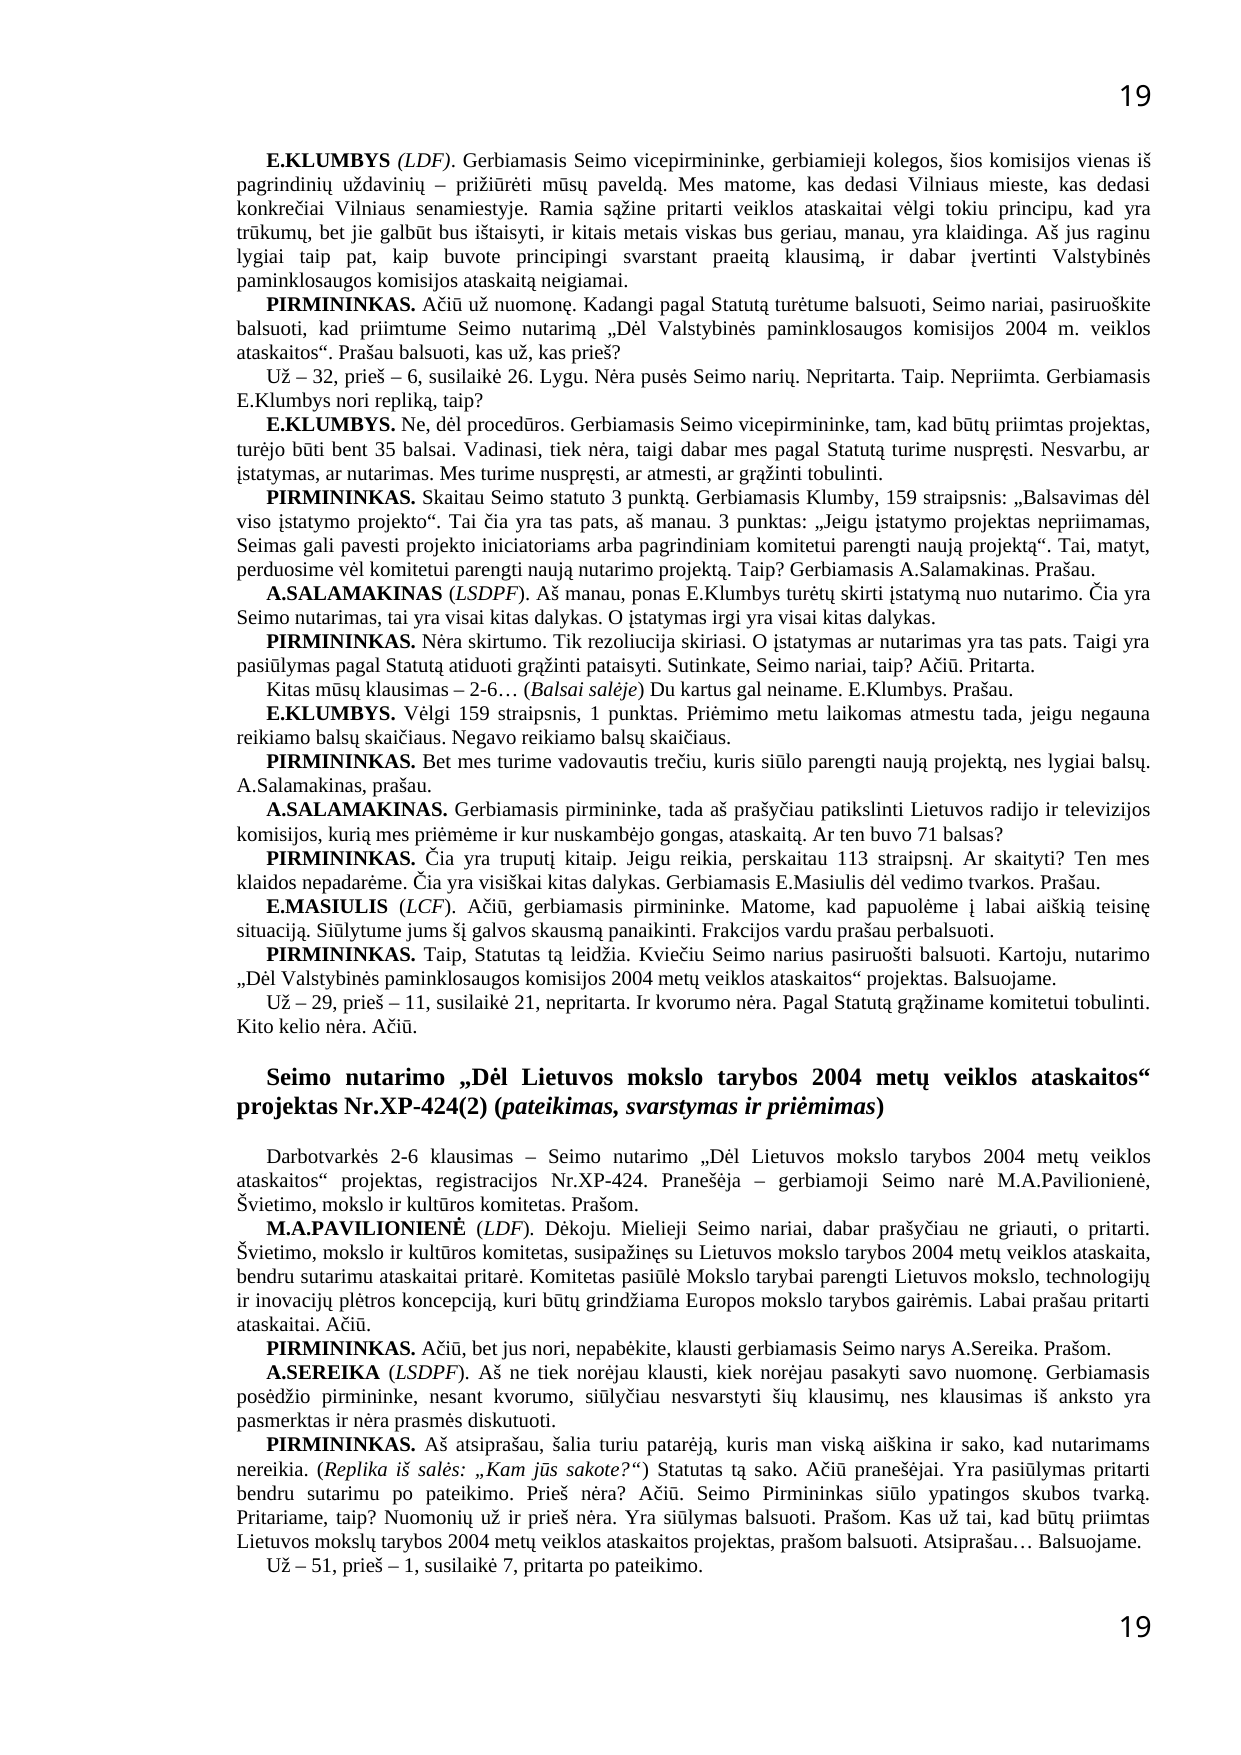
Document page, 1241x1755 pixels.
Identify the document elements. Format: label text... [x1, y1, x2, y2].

text PIRMININKAS. Taip, Statutas tą leidžia. Kviečiu Seimo narius pasiruošti balsuoti. Kartoju, nutarimo „Dėl Valstybinės paminklosaugos komisijos 2004 metų veiklos ataskaitos“ projektas. Balsuojame. [236, 942, 1152, 990]
text E.MASIULIS (LCF). Ačiū, gerbiamasis pirmininke. Matome, kad papuolėme į labai aiškią teisinę situaciją. Siūlytume jums šį galvos skausmą panaikinti. Frakcijos vardu prašau perbalsuoti. [236, 894, 1152, 942]
text PIRMININKAS. Ačiū, bet jus nori, nepabėkite, klausti gerbiamasis Seimo narys A.Sereika. Prašom. [236, 1336, 1152, 1360]
text Už – 51, prieš – 1, susilaikė 7, pritarta po pateikimo. [236, 1553, 1152, 1577]
text PIRMININKAS. Aš atsiprašau, šalia turiu patarėją, kuris man viską aiškina ir sako, kad nutarimams nereikia. (Replika iš salės: „Kam jūs sakote?“) Statutas tą sako. Ačiū pranešėjai. Yra pasiūlymas pritarti bendru sutarimu po pateikimo. Prieš nėra? Ačiū. Seimo Pirmininkas siūlo ypatingos skubos tvarką. Pritariame, taip? Nuomonių už ir prieš nėra. Yra siūlymas balsuoti. Prašom. Kas už tai, kad būtų priimtas Lietuvos mokslų tarybos 2004 metų veiklos ataskaitos projektas, prašom balsuoti. Atsiprašau… Balsuojame. [236, 1432, 1152, 1553]
text A.SEREIKA (LSDPF). Aš ne tiek norėjau klausti, kiek norėjau pasakyti savo nuomonę. Gerbiamasis posėdžio pirmininke, nesant kvorumo, siūlyčiau nesvarstyti šių klausimų, nes klausimas iš anksto yra pasmerktas ir nėra prasmės diskutuoti. [236, 1360, 1152, 1432]
text E.KLUMBYS. Vėlgi 159 straipsnis, 1 punktas. Priėmimo metu laikomas atmestu tada, jeigu negauna reikiamo balsų skaičiaus. Negavo reikiamo balsų skaičiaus. [236, 701, 1152, 749]
text Seimo nutarimo „Dėl Lietuvos mokslo tarybos 2004 metų veiklos ataskaitos“ projektas Nr.XP-424(2) (pateikimas, svarstymas ir priėmimas) [236, 1062, 1152, 1119]
text PIRMININKAS. Ačiū už nuomonę. Kadangi pagal Statutą turėtume balsuoti, Seimo nariai, pasiruoškite balsuoti, kad priimtume Seimo nutarimą „Dėl Valstybinės paminklosaugos komisijos 2004 m. veiklos ataskaitos“. Prašau balsuoti, kas už, kas prieš? [236, 292, 1152, 364]
text PIRMININKAS. Čia yra truputį kitaip. Jeigu reikia, perskaitau 113 straipsnį. Ar skaityti? Ten mes klaidos nepadarėme. Čia yra visiškai kitas dalykas. Gerbiamasis E.Masiulis dėl vedimo tvarkos. Prašau. [236, 846, 1152, 894]
text E.KLUMBYS. Ne, dėl procedūros. Gerbiamasis Seimo vicepirmininke, tam, kad būtų priimtas projektas, turėjo būti bent 35 balsai. Vadinasi, tiek nėra, taigi dabar mes pagal Statutą turime nuspręsti. Nesvarbu, ar įstatymas, ar nutarimas. Mes turime nuspręsti, ar atmesti, ar grąžinti tobulinti. [236, 412, 1152, 484]
text Kitas mūsų klausimas – 2-6… (Balsai salėje) Du kartus gal neiname. E.Klumbys. Prašau. [236, 677, 1152, 701]
text PIRMININKAS. Nėra skirtumo. Tik rezoliucija skiriasi. O įstatymas ar nutarimas yra tas pats. Taigi yra pasiūlymas pagal Statutą atiduoti grąžinti pataisyti. Sutinkate, Seimo nariai, taip? Ačiū. Pritarta. [236, 629, 1152, 677]
text Už – 32, prieš – 6, susilaikė 26. Lygu. Nėra pusės Seimo narių. Nepritarta. Taip. Nepriimta. Gerbiamasis E.Klumbys nori repliką, taip? [236, 364, 1152, 412]
text E.KLUMBYS (LDF). Gerbiamasis Seimo vicepirmininke, gerbiamieji kolegos, šios komisijos vienas iš pagrindinių uždavinių – prižiūrėti mūsų paveldą. Mes matome, kas dedasi Vilniaus mieste, kas dedasi konkrečiai Vilniaus senamiestyje. Ramia sąžine pritarti veiklos ataskaitai vėlgi tokiu principu, kad yra trūkumų, bet jie galbūt bus ištaisyti, ir kitais metais viskas bus geriau, manau, yra klaidinga. Aš jus raginu lygiai taip pat, kaip buvote principingi svarstant praeitą klausimą, ir dabar įvertinti Valstybinės paminklosaugos komisijos ataskaitą neigiamai. [236, 148, 1152, 292]
text A.SALAMAKINAS (LSDPF). Aš manau, ponas E.Klumbys turėtų skirti įstatymą nuo nutarimo. Čia yra Seimo nutarimas, tai yra visai kitas dalykas. O įstatymas irgi yra visai kitas dalykas. [236, 581, 1152, 629]
text Darbotvarkės 2-6 klausimas – Seimo nutarimo „Dėl Lietuvos mokslo tarybos 2004 metų veiklos ataskaitos“ projektas, registracijos Nr.XP-424. Pranešėja – gerbiamoji Seimo narė M.A.Pavilionienė, Švietimo, mokslo ir kultūros komitetas. Prašom. [236, 1144, 1152, 1216]
text PIRMININKAS. Bet mes turime vadovautis trečiu, kuris siūlo parengti naują projektą, nes lygiai balsų. A.Salamakinas, prašau. [236, 749, 1152, 797]
text Už – 29, prieš – 11, susilaikė 21, nepritarta. Ir kvorumo nėra. Pagal Statutą grąžiname komitetui tobulinti. Kito kelio nėra. Ačiū. [236, 990, 1152, 1038]
text M.A.PAVILIONIENĖ (LDF). Dėkoju. Mielieji Seimo nariai, dabar prašyčiau ne griauti, o pritarti. Švietimo, mokslo ir kultūros komitetas, susipažinęs su Lietuvos mokslo tarybos 2004 metų veiklos ataskaita, bendru sutarimu ataskaitai pritarė. Komitetas pasiūlė Mokslo tarybai parengti Lietuvos mokslo, technologijų ir inovacijų plėtros koncepciją, kuri būtų grindžiama Europos mokslo tarybos gairėmis. Labai prašau pritarti ataskaitai. Ačiū. [236, 1216, 1152, 1336]
text PIRMININKAS. Skaitau Seimo statuto 3 punktą. Gerbiamasis Klumby, 159 straipsnis: „Balsavimas dėl viso įstatymo projekto“. Tai čia yra tas pats, aš manau. 3 punktas: „Jeigu įstatymo projektas nepriimamas, Seimas gali pavesti projekto iniciatoriams arba pagrindiniam komitetui parengti naują projektą“. Tai, matyt, perduosime vėl komitetui parengti naują nutarimo projektą. Taip? Gerbiamasis A.Salamakinas. Prašau. [236, 484, 1152, 581]
text A.SALAMAKINAS. Gerbiamasis pirmininke, tada aš prašyčiau patikslinti Lietuvos radijo ir televizijos komisijos, kurią mes priėmėme ir kur nuskambėjo gongas, ataskaitą. Ar ten buvo 71 balsas? [236, 797, 1152, 846]
